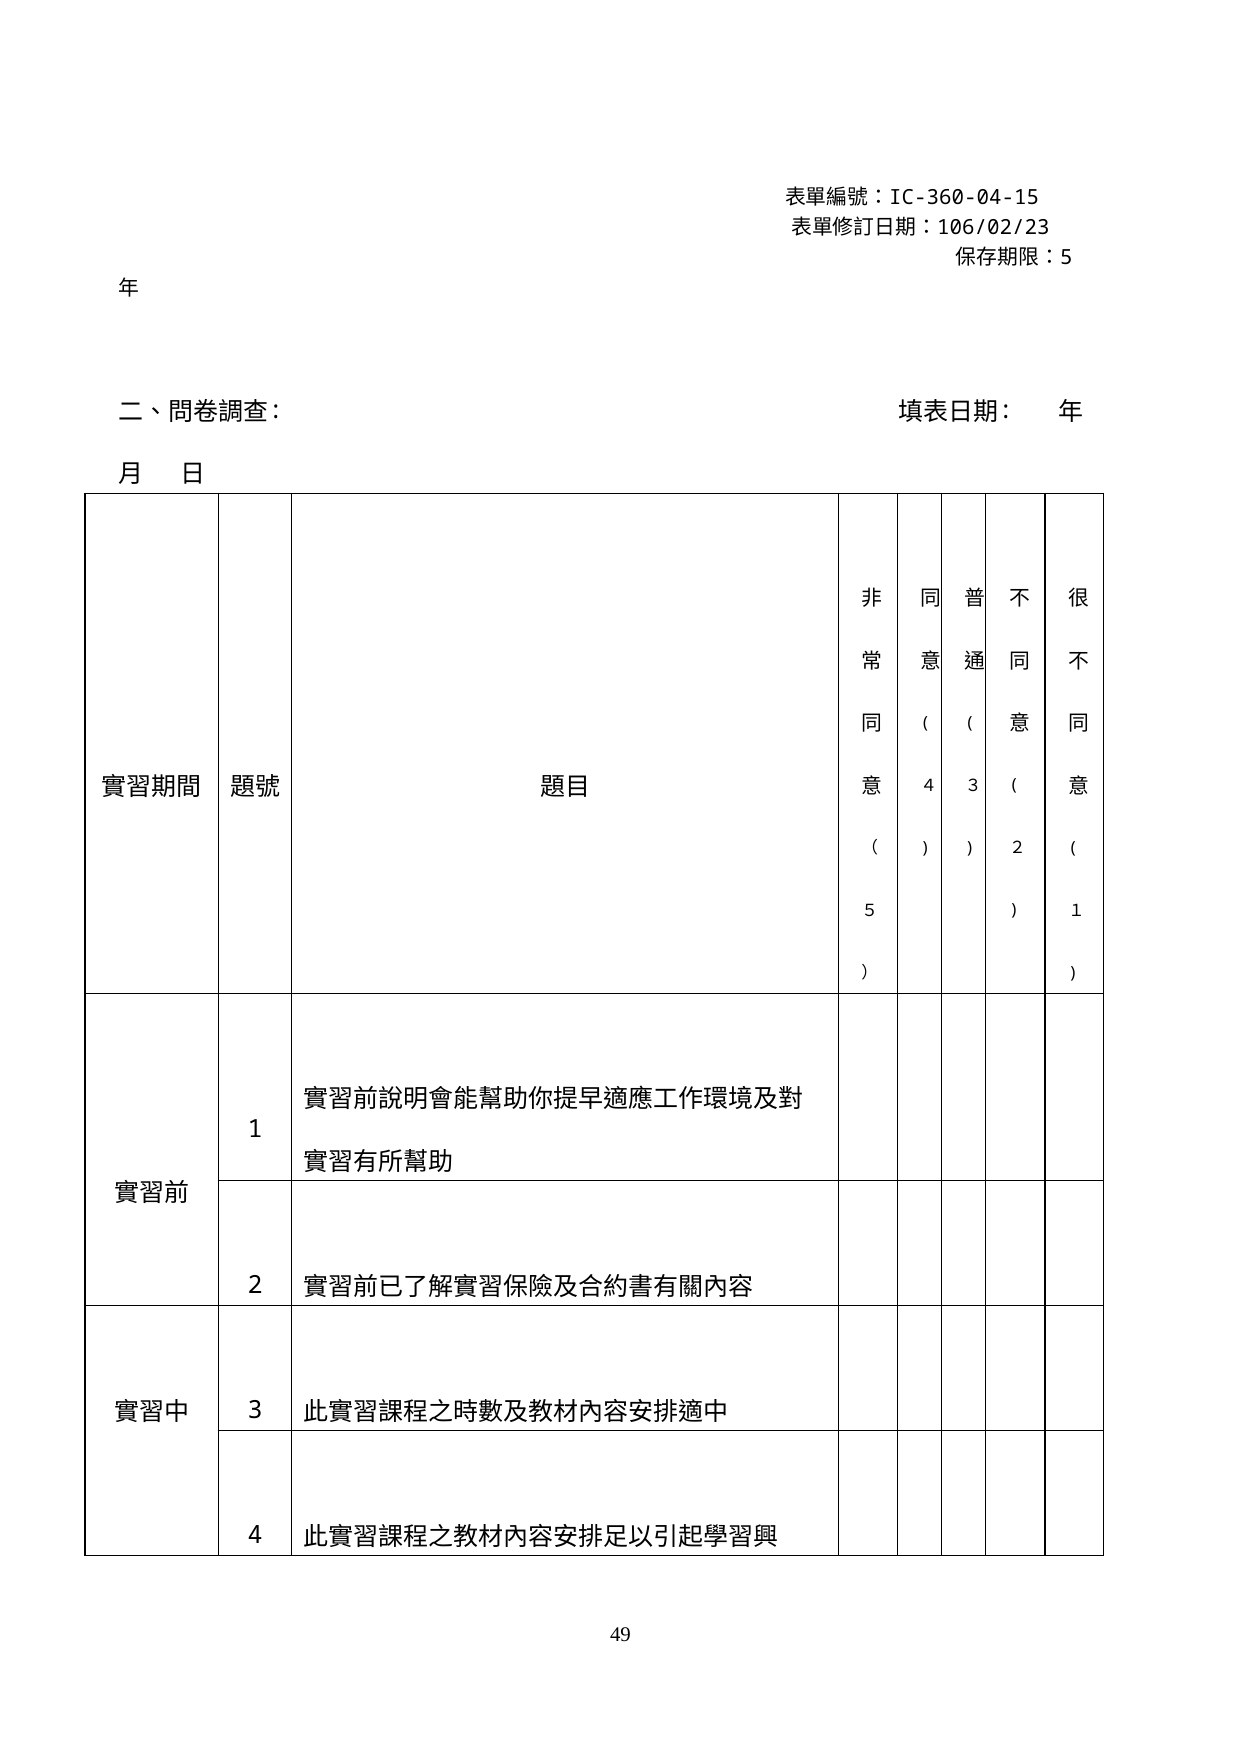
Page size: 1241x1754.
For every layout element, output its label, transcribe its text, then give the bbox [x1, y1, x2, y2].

text 表單修訂日期：106/02/23 [118, 210, 1049, 241]
table_cell [942, 1431, 985, 1555]
table_cell [1046, 994, 1103, 1180]
table_header 實習期間 [86, 494, 218, 992]
table_cell [898, 1431, 941, 1555]
table_header 非常同意（５） [839, 494, 897, 992]
table_header 同意(４) [898, 494, 941, 992]
table_cell 實習前 [86, 994, 218, 1305]
table_cell 此實習課程之教材內容安排足以引起學習興 [292, 1431, 838, 1555]
table_cell [898, 1306, 941, 1430]
table_cell 4 [219, 1431, 291, 1555]
table_cell 3 [219, 1306, 291, 1430]
table_header 很不同意(１) [1046, 494, 1103, 992]
text 表單編號：IC-360-04-15 [118, 180, 1039, 210]
table_cell [839, 994, 897, 1180]
text 保存期限：5年 [118, 241, 1080, 301]
table_cell 實習前已了解實習保險及合約書有關內容 [292, 1181, 838, 1305]
table_cell [839, 1431, 897, 1555]
table_cell [986, 1306, 1044, 1430]
table_cell [1046, 1181, 1103, 1305]
table_cell [986, 1431, 1044, 1555]
table_cell [1046, 1306, 1103, 1430]
table_cell 2 [219, 1181, 291, 1305]
table_cell 實習中 [86, 1306, 218, 1555]
table_header 題目 [292, 494, 838, 992]
table_cell [898, 994, 941, 1180]
table_cell [839, 1181, 897, 1305]
table_cell [898, 1181, 941, 1305]
table_cell [942, 1181, 985, 1305]
table_header 題號 [219, 494, 291, 992]
table_cell [986, 994, 1044, 1180]
text 二、問卷調查: 填表日期: 年 月 日 [118, 367, 1122, 492]
table_cell 此實習課程之時數及教材內容安排適中 [292, 1306, 838, 1430]
table_cell [986, 1181, 1044, 1305]
table_cell [942, 994, 985, 1180]
table_cell [1046, 1431, 1103, 1555]
table_header 不同意(２) [986, 494, 1044, 992]
table_cell [839, 1306, 897, 1430]
table_cell 實習前說明會能幫助你提早適應工作環境及對實習有所幫助 [292, 994, 838, 1180]
table_cell 1 [219, 994, 291, 1180]
table_header 普通(３) [942, 494, 985, 992]
table_cell [942, 1306, 985, 1430]
